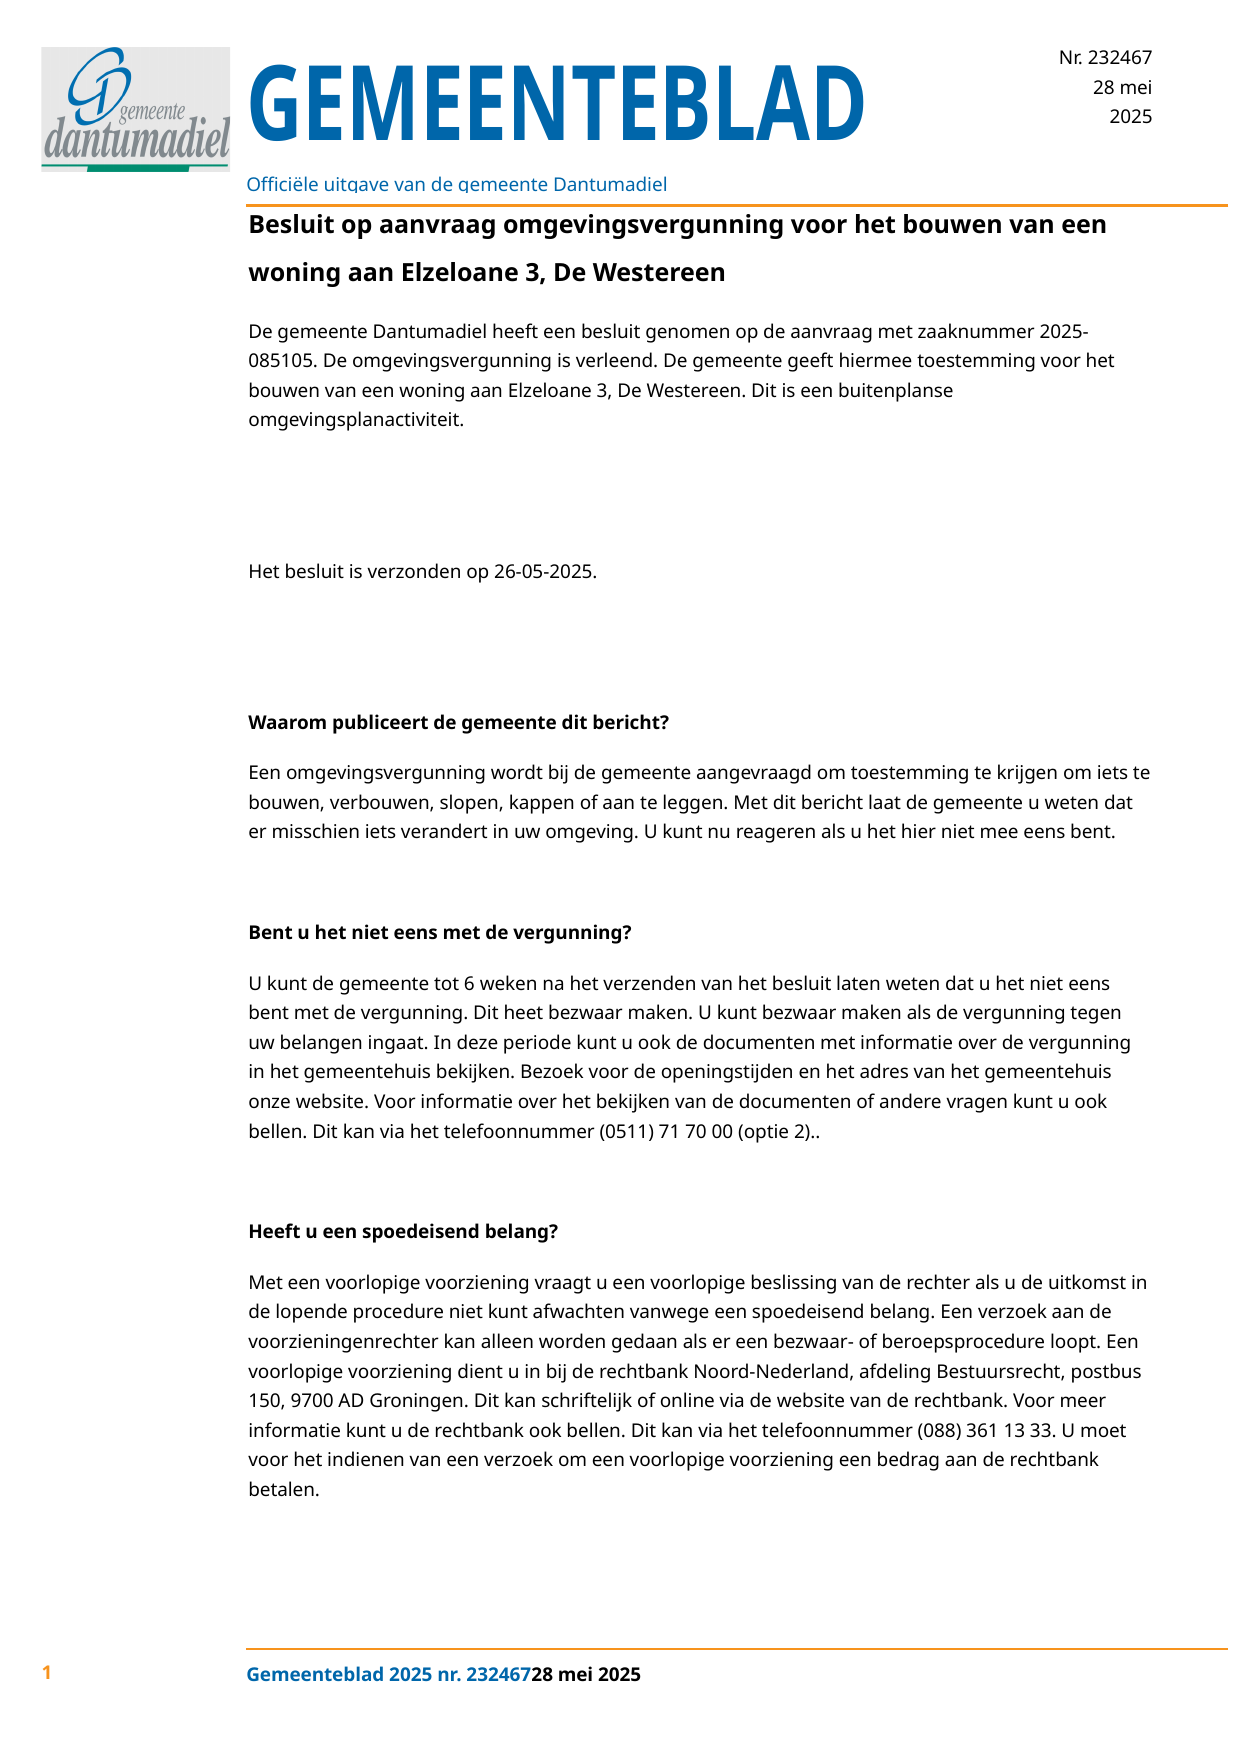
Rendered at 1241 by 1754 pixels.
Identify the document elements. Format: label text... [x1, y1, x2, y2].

picture [41, 47, 231, 172]
text Met een voorlopige voorziening vraagt u een voorlopige beslissing van de rechter als u de uitkomst in de lopende procedure niet kunt afwachten vanwege een spoedeisend belang. Een verzoek aan de voorzieningenrechter kan alleen worden gedaan als er een bezwaar- of beroepsprocedure loopt. Een voorlopige voorziening dient u in bij de rechtbank Noord-Nederland, afdeling Bestuursrecht, postbus 150, 9700 AD Groningen. Dit kan schriftelijk of online via de website van de rechtbank. Voor meer informatie kunt u de rechtbank ook bellen. Dit kan via het telefoonnummer (088) 361 13 33. U moet voor het indienen van een verzoek om een voorlopige voorziening een bedrag aan de rechtbank betalen. [248, 1269, 1152, 1502]
text U kunt de gemeente tot 6 weken na het verzenden van het besluit laten weten dat u het niet eens bent met de vergunning. Dit heet bezwaar maken. U kunt bezwaar maken als de vergunning tegen uw belangen ingaat. In deze periode kunt u ook de documenten met informatie over de vergunning in het gemeentehuis bekijken. Bezoek voor de openingstijden en het adres van het gemeentehuis onze website. Voor informatie over het bekijken van de documenten of andere vragen kunt u ook bellen. Dit kan via het telefoonnummer (0511) 71 70 00 (optie 2).. [248, 970, 1152, 1144]
text Waarom publiceert de gemeente dit bericht? [248, 709, 1152, 735]
text Een omgevingsvergunning wordt bij de gemeente aangevraagd om toestemming te krijgen om iets te bouwen, verbouwen, slopen, kappen of aan te leggen. Met dit bericht laat de gemeente u weten dat er misschien iets verandert in uw omgeving. U kunt nu reageren als u het hier niet mee eens bent. [248, 759, 1152, 844]
text Heeft u een spoedeisend belang? [248, 1219, 1152, 1244]
text Het besluit is verzonden op 26-05-2025. [248, 558, 1152, 584]
text Bent u het niet eens met de vergunning? [248, 919, 1152, 945]
text Besluit op aanvraag omgevingsvergunning voor het bouwen van een woning aan Elzeloane 3, De Westereen [248, 207, 1152, 288]
text De gemeente Dantumadiel heeft een besluit genomen op de aanvraag met zaaknummer 2025-085105. De omgevingsvergunning is verleend. De gemeente geeft hiermee toestemming voor het bouwen van een woning aan Elzeloane 3, De Westereen. Dit is een buitenplanse omgevingsplanactiviteit. [248, 318, 1152, 432]
